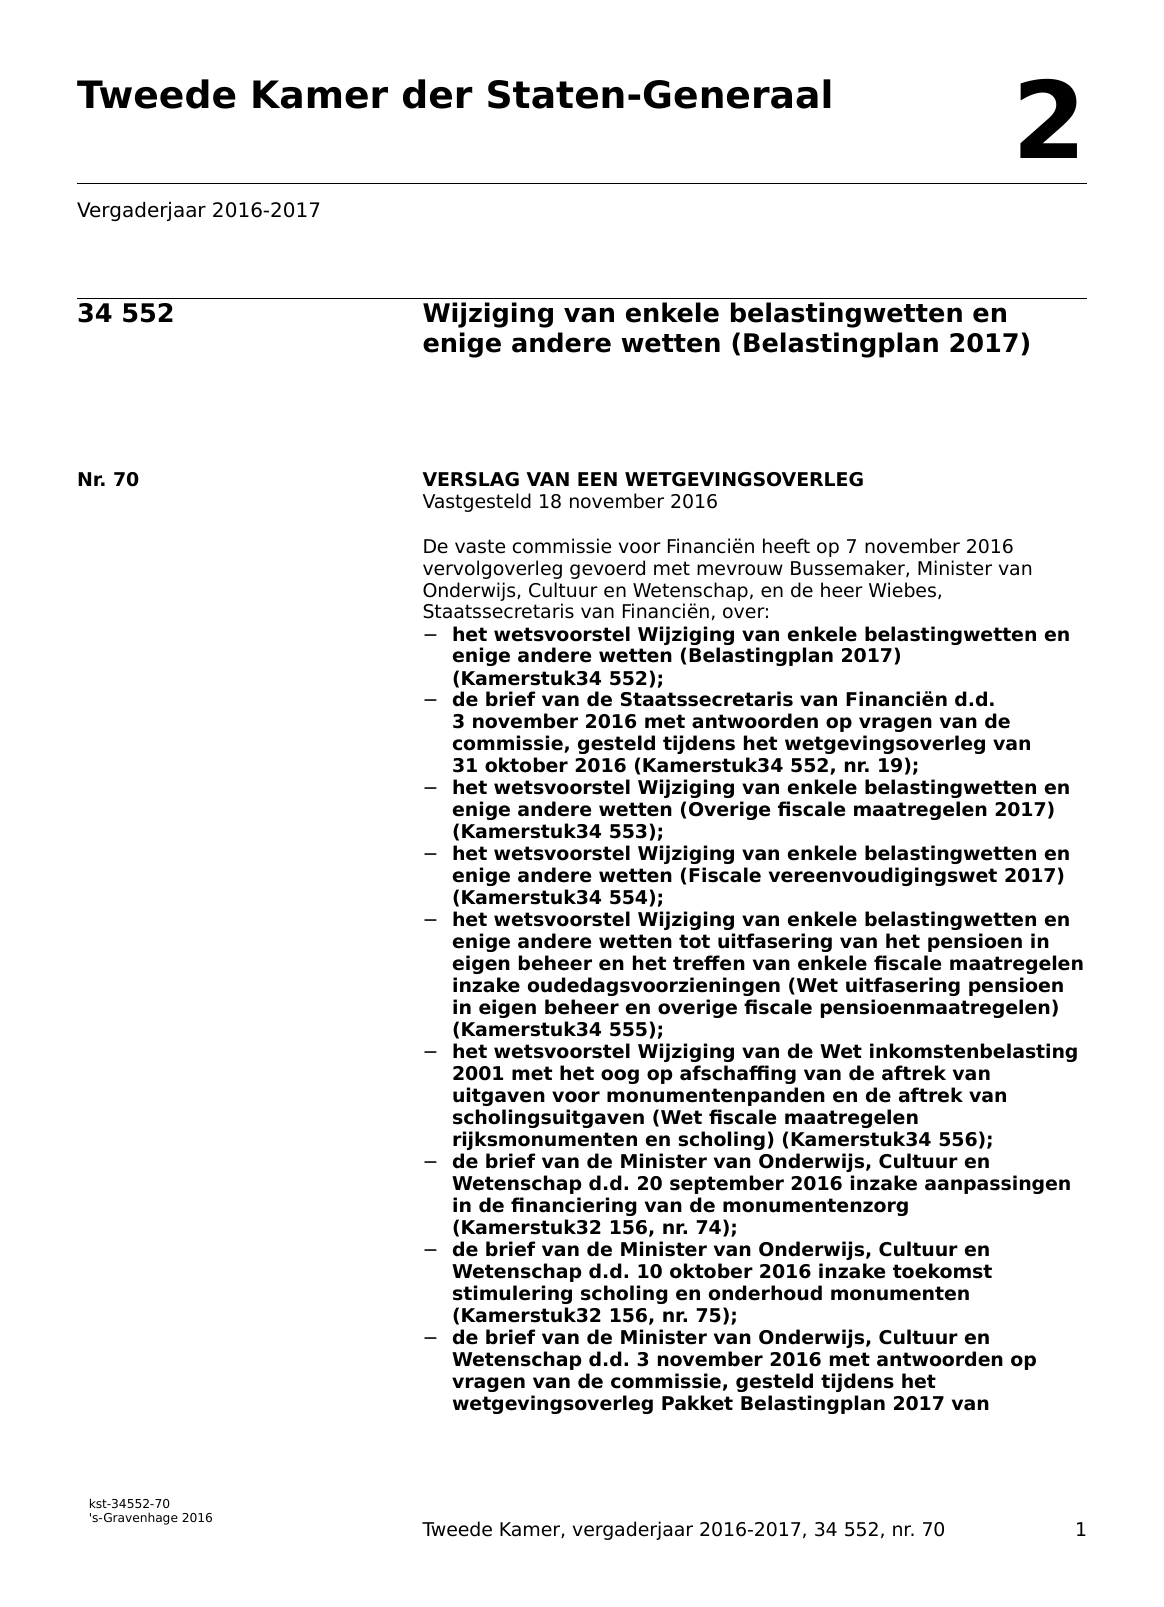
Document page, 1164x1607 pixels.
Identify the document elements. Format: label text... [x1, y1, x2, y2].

text kst-34552-70 [88, 1497, 323, 1511]
subtitle Nr. 70 VERSLAG VAN EEN WETGEVINGSOVERLEG [77, 469, 1087, 491]
table_header 2 [886, 59, 1087, 183]
text − het wetsvoorstel Wijziging van de Wet inkomstenbelasting 2001 met het oog op afschaffing van de aftrek van uitgaven voor monumentenpanden en de aftrek van scholingsuitgaven (Wet fiscale maatregelen rijksmonumenten en scholing) (Kamerstuk34 556); [422, 1041, 1087, 1151]
text 's-Gravenhage 2016 [88, 1511, 323, 1525]
text Vastgesteld 18 november 2016 [422, 491, 1087, 513]
text − het wetsvoorstel Wijziging van enkele belastingwetten en enige andere wetten (Belastingplan 2017) (Kamerstuk34 552); [422, 623, 1087, 689]
text − het wetsvoorstel Wijziging van enkele belastingwetten en enige andere wetten (Fiscale vereenvoudigingswet 2017) (Kamerstuk34 554); [422, 843, 1087, 909]
subtitle 34 552 Wijziging van enkele belastingwetten en enige andere wetten (Belastingplan 2017) [77, 299, 1087, 358]
table_header Tweede Kamer der Staten-Generaal [77, 59, 886, 183]
table_cell Vergaderjaar 2016-2017 [77, 184, 1087, 298]
text − het wetsvoorstel Wijziging van enkele belastingwetten en enige andere wetten (Overige fiscale maatregelen 2017) (Kamerstuk34 553); [422, 777, 1087, 843]
text − de brief van de Minister van Onderwijs, Cultuur en Wetenschap d.d. 10 oktober 2016 inzake toekomst stimulering scholing en onderhoud monumenten (Kamerstuk32 156, nr. 75); [422, 1239, 1087, 1327]
text De vaste commissie voor Financiën heeft op 7 november 2016 vervolgoverleg gevoerd met mevrouw Bussemaker, Minister van Onderwijs, Cultuur en Wetenschap, en de heer Wiebes, Staatssecretaris van Financiën, over: [422, 536, 1087, 623]
text − de brief van de Staatssecretaris van Financiën d.d. 3 november 2016 met antwoorden op vragen van de commissie, gesteld tijdens het wetgevingsoverleg van 31 oktober 2016 (Kamerstuk34 552, nr. 19); [422, 689, 1087, 777]
text − het wetsvoorstel Wijziging van enkele belastingwetten en enige andere wetten tot uitfasering van het pensioen in eigen beheer en het treffen van enkele fiscale maatregelen inzake oudedagsvoorzieningen (Wet uitfasering pensioen in eigen beheer en overige fiscale pensioenmaatregelen) (Kamerstuk34 555); [422, 909, 1087, 1041]
text − de brief van de Minister van Onderwijs, Cultuur en Wetenschap d.d. 3 november 2016 met antwoorden op vragen van de commissie, gesteld tijdens het wetgevingsoverleg Pakket Belastingplan 2017 van [422, 1327, 1087, 1415]
text − de brief van de Minister van Onderwijs, Cultuur en Wetenschap d.d. 20 september 2016 inzake aanpassingen in de financiering van de monumentenzorg (Kamerstuk32 156, nr. 74); [422, 1151, 1087, 1239]
